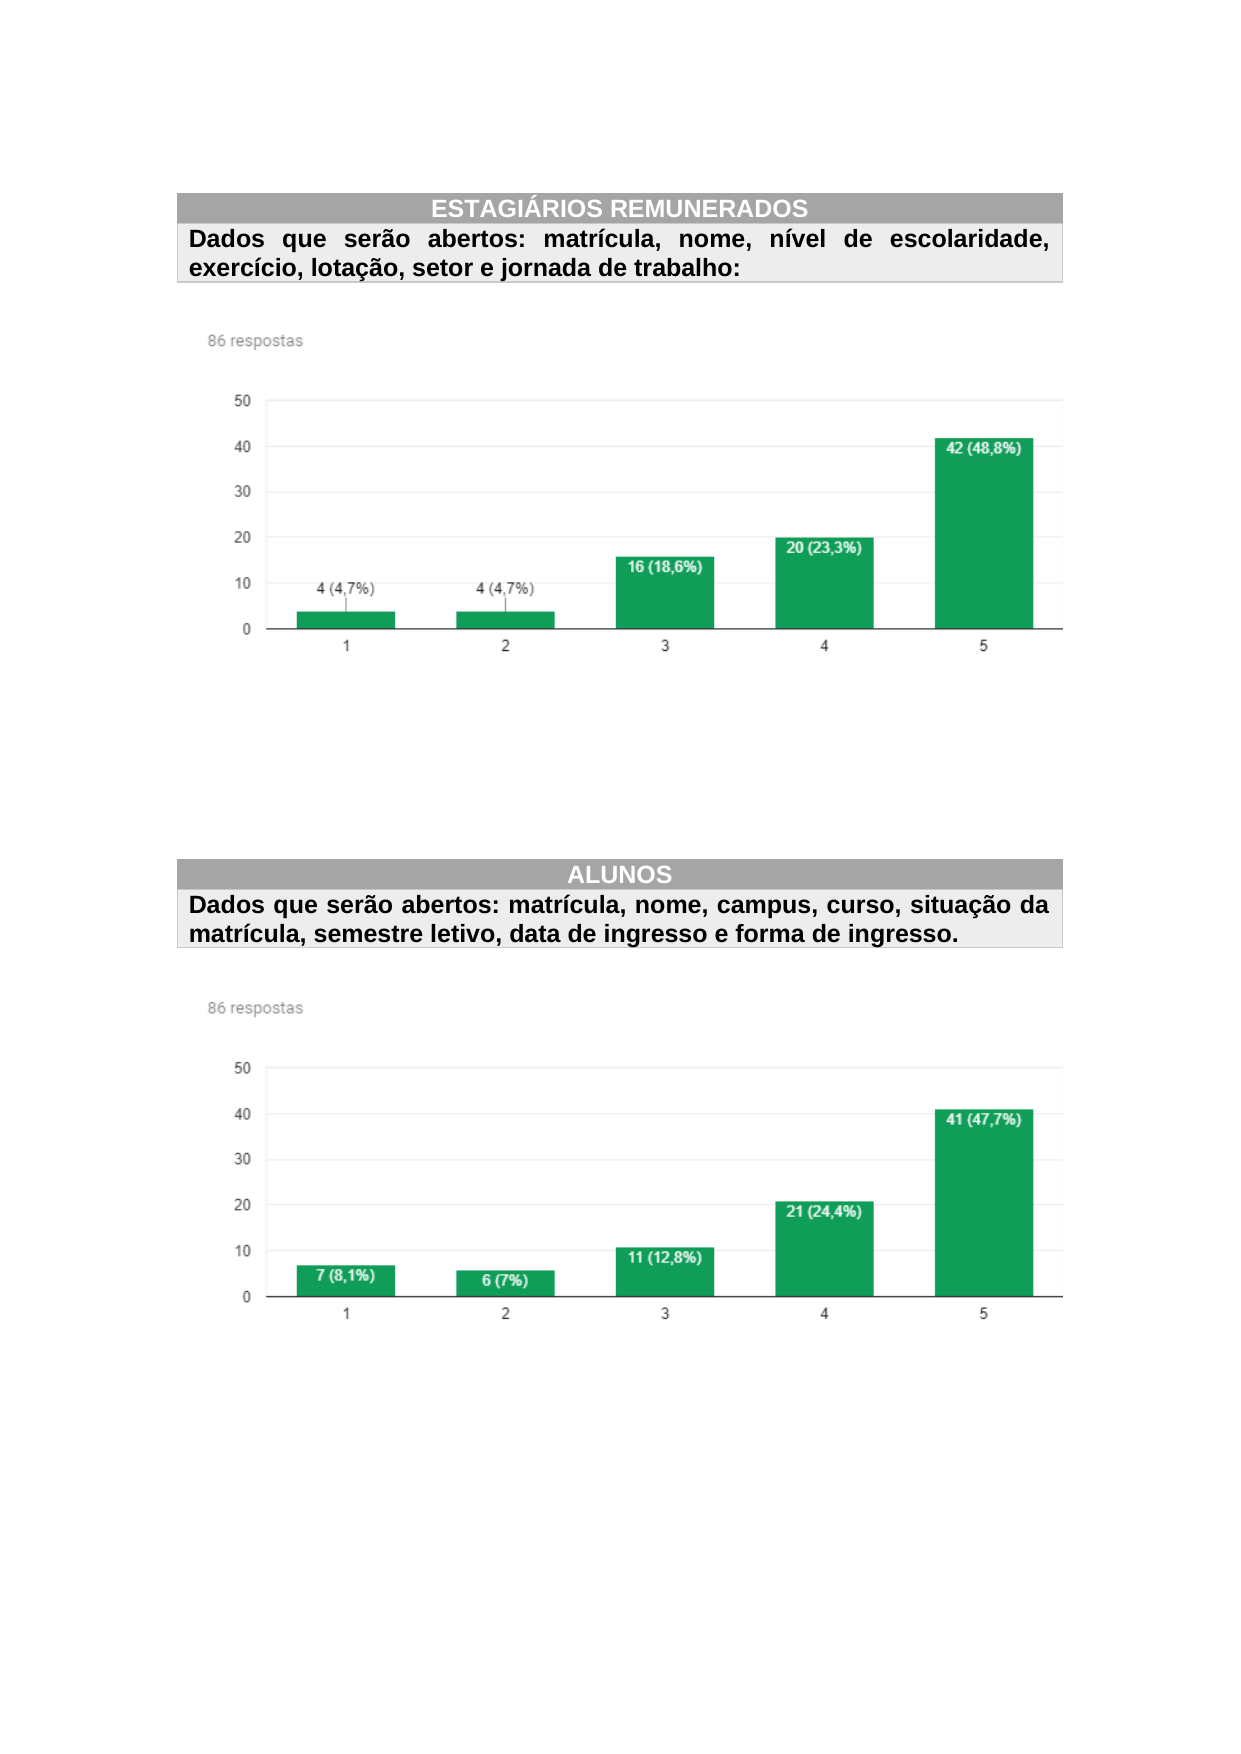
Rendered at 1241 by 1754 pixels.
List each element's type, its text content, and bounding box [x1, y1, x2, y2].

picture [177, 993, 1063, 1329]
table_header ESTAGIÁRIOS REMUNERADOS [178, 194, 1062, 223]
table_cell Dados que serão abertos: matrícula, nome, campus, curso, situação da matrícula, semestre letivo, data de ingresso e forma de ingresso. [178, 890, 1062, 947]
table_header ALUNOS [178, 860, 1062, 889]
picture [177, 327, 1063, 661]
table_cell Dados que serão abertos: matrícula, nome, nível de escolaridade, exercício, lotação, setor e jornada de trabalho: [178, 224, 1062, 281]
